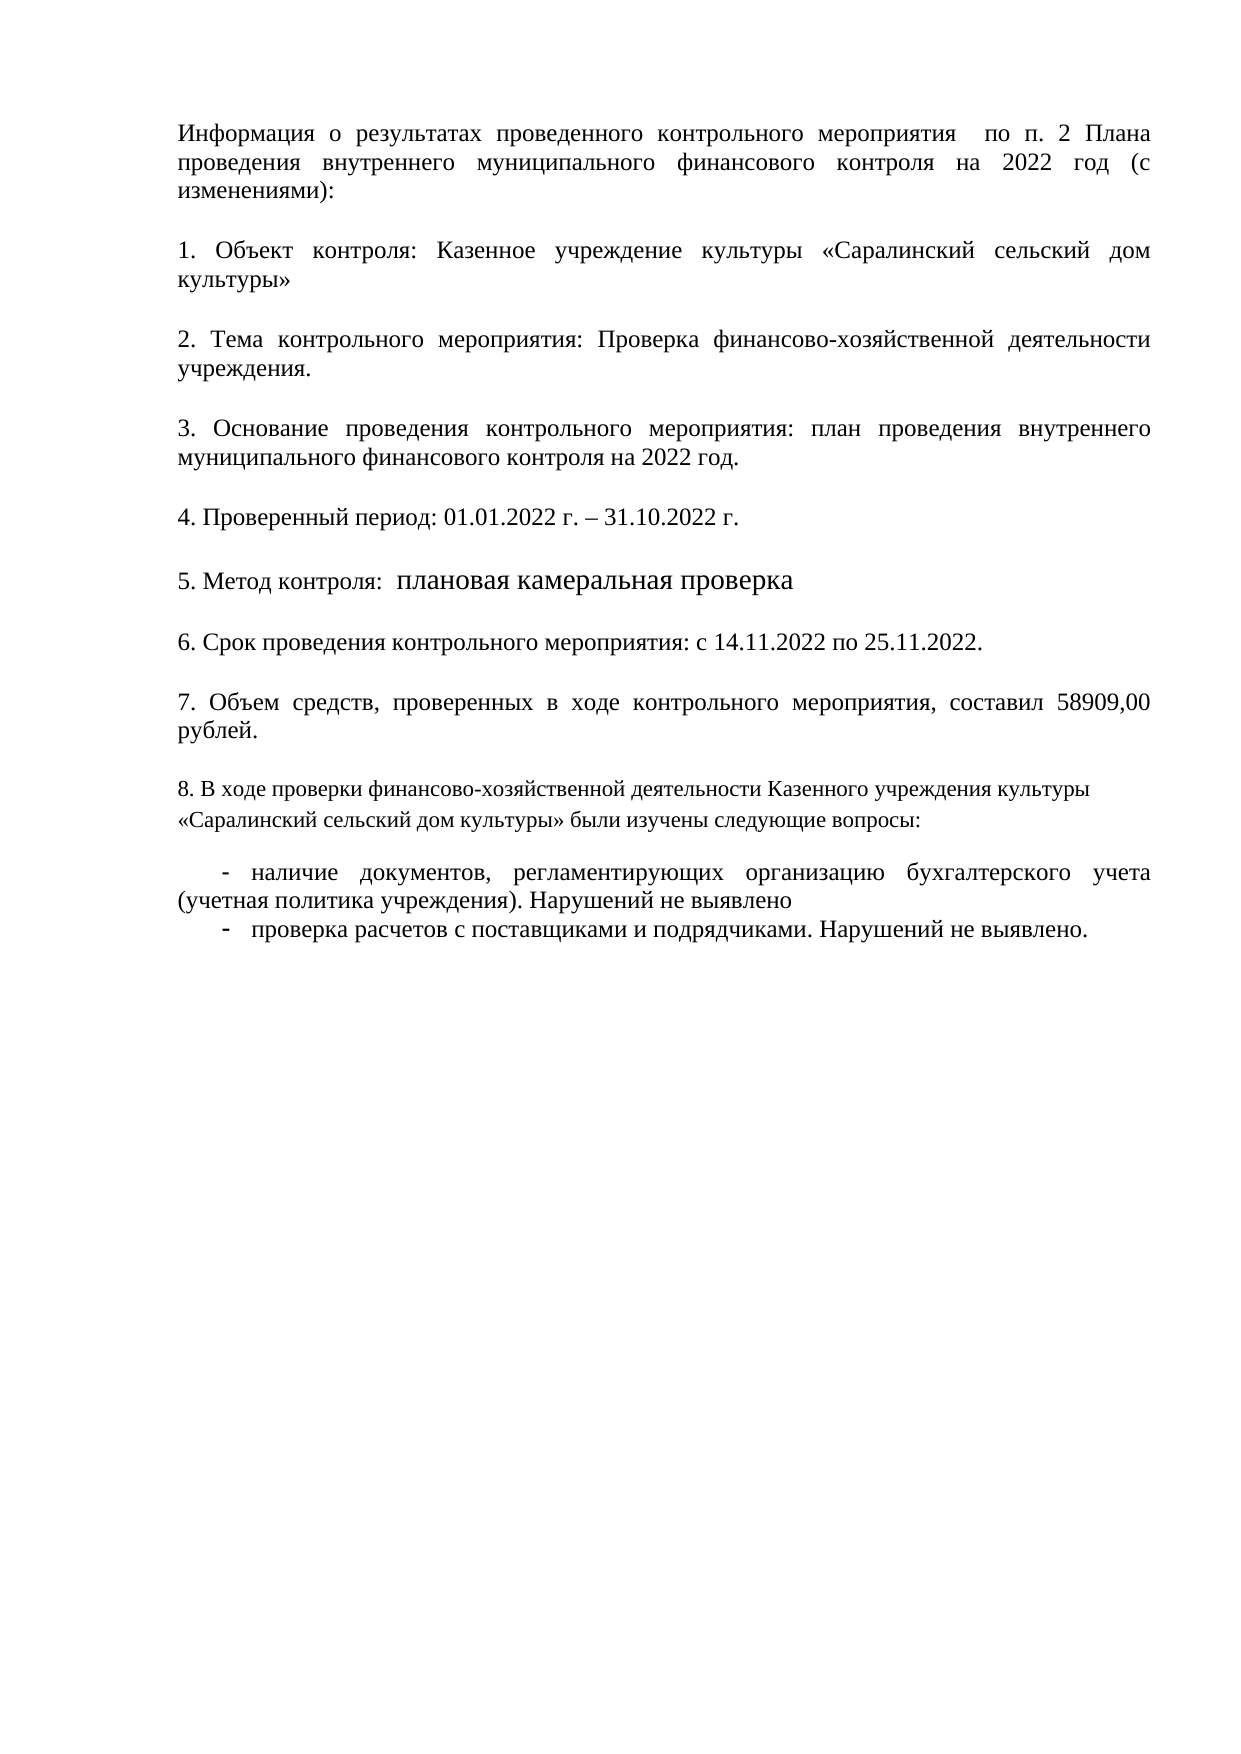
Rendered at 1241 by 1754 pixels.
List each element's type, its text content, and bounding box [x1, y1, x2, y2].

list наличие документов, регламентирующих организацию бухгалтерского учета (учетная политика учреждения). Нарушений не выявлено [177, 857, 1152, 914]
text 3. Основание проведения контрольного мероприятия: план проведения внутреннего муниципального финансового контроля на 2022 год. [177, 413, 1152, 471]
text 2. Тема контрольного мероприятия: Проверка финансово-хозяйственной деятельности учреждения. [177, 324, 1152, 382]
text 8. В ходе проверки финансово-хозяйственной деятельности Казенного учреждения культуры «Саралинский сельский дом культуры» были изучены следующие вопросы: [177, 775, 1152, 832]
text 4. Проверенный период: 01.01.2022 г. – 31.10.2022 г. [177, 502, 1152, 531]
text 1. Объект контроля: Казенное учреждение культуры «Саралинский сельский дом культуры» [177, 236, 1152, 293]
text Информация о результатах проведенного контрольного мероприятия по п. 2 Плана проведения внутреннего муниципального финансового контроля на 2022 год (с изменениями): [177, 118, 1152, 204]
list проверка расчетов с поставщиками и подрядчиками. Нарушений не выявлено. [177, 914, 1152, 943]
text 6. Срок проведения контрольного мероприятия: с 14.11.2022 по 25.11.2022. [177, 627, 1152, 655]
text 7. Объем средств, проверенных в ходе контрольного мероприятия, составил 58909,00 рублей. [177, 687, 1152, 744]
text 5. Метод контроля: плановая камеральная проверка [177, 562, 1152, 595]
